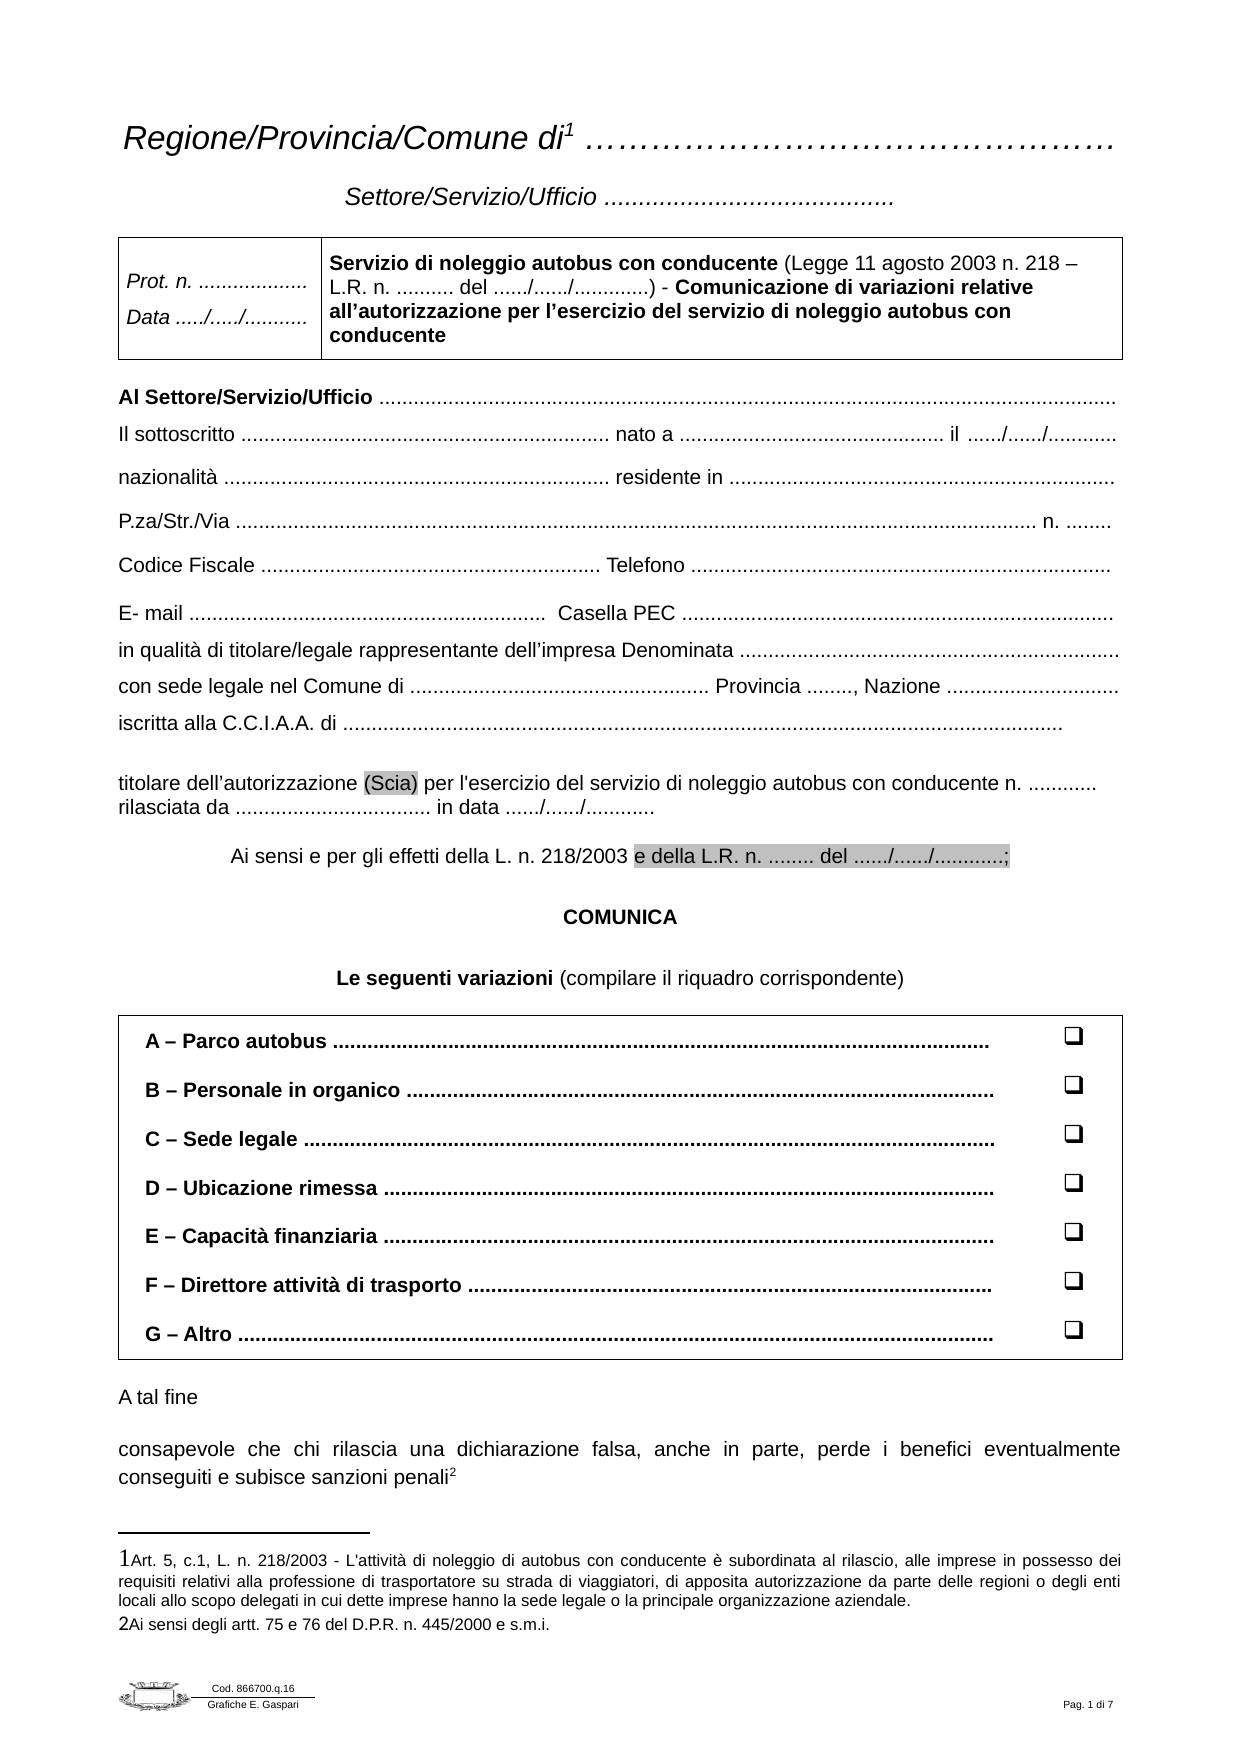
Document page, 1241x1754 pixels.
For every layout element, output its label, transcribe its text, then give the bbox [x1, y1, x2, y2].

subtitle Le seguenti variazioni (compilare il riquadro corrispondente) [118, 966, 1122, 990]
table_cell  [1010, 1114, 1122, 1163]
table_cell D – Ubicazione rimessa .......................................................................................................... [119, 1163, 1010, 1212]
text A tal fine [118, 1385, 1122, 1409]
text nazionalità ................................................................... residente in ................................................................... [118, 465, 1122, 489]
text Art. 5, c.1, L. n. 218/2003 - L'attività di noleggio di autobus con conducente è subordinata al rilascio, alle imprese in possesso dei requisiti relativi alla professione di trasportatore su strada di viaggiatori, di apposita autorizzazione da parte delle regioni o degli enti locali allo scopo delegati in cui dette imprese hanno la sede legale o la principale organizzazione aziendale. [118, 1543, 1122, 1610]
text consapevole che chi rilascia una dichiarazione falsa, anche in parte, perde i benefici eventualmente conseguiti e subisce sanzioni penali [118, 1437, 1122, 1489]
table_header A – Parco autobus .................................................................................................................. [119, 1016, 1010, 1065]
text Il sottoscritto ................................................................ nato a .............................................. il ....../....../............ [118, 422, 1122, 446]
text Ai sensi e per gli effetti della L. n. 218/2003 e della L.R. n. ........ del ....../....../............; [118, 844, 1122, 868]
table_header Servizio di noleggio autobus con conducente (Legge 11 agosto 2003 n. 218 – L.R. n. .......... del ....../....../.............) - Comunicazione di variazioni relative all’autorizzazione per l’esercizio del servizio di noleggio autobus con conducente [322, 238, 1122, 359]
table_cell B – Personale in organico ...................................................................................................... [119, 1065, 1010, 1114]
text con sede legale nel Comune di .................................................... Provincia ........, Nazione .............................. [118, 674, 1122, 698]
table_cell F – Direttore attività di trasporto ........................................................................................... [119, 1261, 1010, 1310]
text titolare dell’autorizzazione (Scia) per l'esercizio del servizio di noleggio autobus con conducente n. ............ rilasciata da .................................. in data ....../....../............ [118, 771, 1122, 819]
text Ai sensi degli artt. 75 e 76 del D.P.R. n. 445/2000 e s.m.i. [118, 1610, 1122, 1636]
text iscritta alla C.C.I.A.A. di ............................................................................................................................. [118, 710, 1069, 734]
table_cell E – Capacità finanziaria .......................................................................................................... [119, 1212, 1010, 1261]
subtitle COMUNICA [118, 905, 1122, 929]
table_cell  [1010, 1065, 1122, 1114]
text Codice Fiscale ........................................................... Telefono ......................................................................... [118, 552, 1122, 576]
text in qualità di titolare/legale rappresentante dell’impresa Denominata .................................................................. [118, 637, 1122, 661]
table_header Prot. n. ................... Data ...../...../........... [119, 238, 321, 359]
table_cell  [1010, 1310, 1122, 1359]
text P.za/Str./Via ........................................................................................................................................... n. ........ [118, 509, 1122, 533]
text Al Settore/Servizio/Ufficio ................................................................................................................................ [118, 385, 1122, 409]
table_cell  [1010, 1261, 1122, 1310]
table_cell  [1010, 1212, 1122, 1261]
text Regione/Provincia/Comune di ………………………………………… [118, 118, 1122, 157]
table_cell C – Sede legale ........................................................................................................................ [119, 1114, 1010, 1163]
text E- mail .............................................................. Casella PEC ........................................................................... [118, 601, 1122, 625]
table_cell G – Altro ................................................................................................................................... [119, 1310, 1010, 1359]
table_cell  [1010, 1163, 1122, 1212]
text Settore/Servizio/Ufficio .......................................... [118, 182, 1122, 210]
table_header  [1010, 1016, 1122, 1065]
